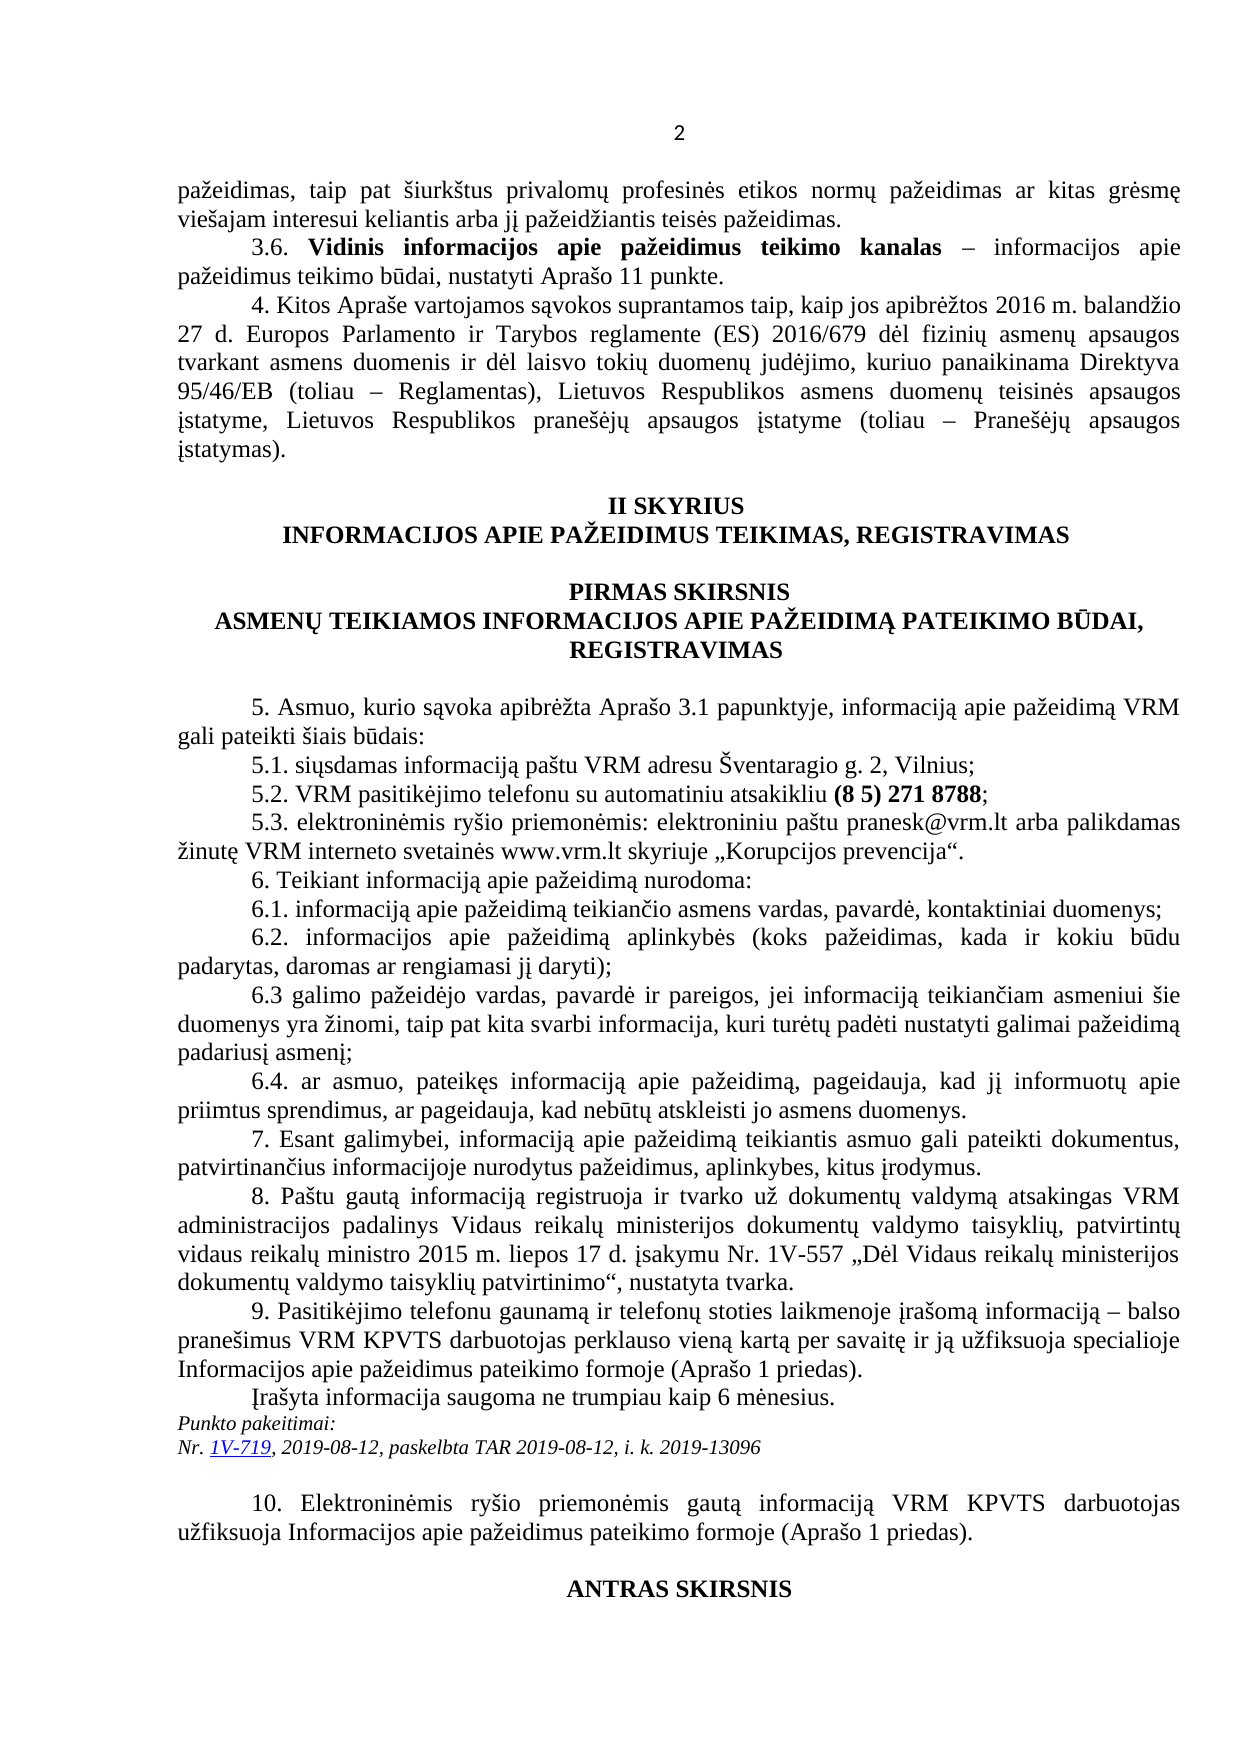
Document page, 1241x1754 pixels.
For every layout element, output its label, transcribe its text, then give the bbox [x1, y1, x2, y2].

text 5.1. siųsdamas informaciją paštu VRM adresu Šventaragio g. 2, Vilnius; [177, 750, 1181, 779]
text 7. Esant galimybei, informaciją apie pažeidimą teikiantis asmuo gali pateikti dokumentus, patvirtinančius informacijoje nurodytus pažeidimus, aplinkybes, kitus įrodymus. [177, 1124, 1181, 1181]
text Nr. 1V-719, 2019-08-12, paskelbta TAR 2019-08-12, i. k. 2019-13096 [177, 1435, 1181, 1459]
text 6.2. informacijos apie pažeidimą aplinkybės (koks pažeidimas, kada ir kokiu būdu padarytas, daromas ar rengiamasi jį daryti); [177, 922, 1181, 980]
text 9. Pasitikėjimo telefonu gaunamą ir telefonų stoties laikmenoje įrašomą informaciją – balso pranešimus VRM KPVTS darbuotojas perklauso vieną kartą per savaitę ir ją užfiksuoja specialioje Informacijos apie pažeidimus pateikimo formoje (Aprašo 1 priedas). [177, 1296, 1181, 1382]
text Įrašyta informacija saugoma ne trumpiau kaip 6 mėnesius. [177, 1382, 1181, 1411]
text 8. Paštu gautą informaciją registruoja ir tvarko už dokumentų valdymą atsakingas VRM administracijos padalinys Vidaus reikalų ministerijos dokumentų valdymo taisyklių, patvirtintų vidaus reikalų ministro 2015 m. liepos 17 d. įsakymu Nr. 1V-557 „Dėl Vidaus reikalų ministerijos dokumentų valdymo taisyklių patvirtinimo“, nustatyta tvarka. [177, 1181, 1181, 1296]
text 6.4. ar asmuo, pateikęs informaciją apie pažeidimą, pageidauja, kad jį informuotų apie priimtus sprendimus, ar pageidauja, kad nebūtų atskleisti jo asmens duomenys. [177, 1066, 1181, 1124]
text Informacijos apie pažeidimus teikimas, registravimas [177, 520, 1181, 549]
text 10. Elektroninėmis ryšio priemonėmis gautą informaciją VRM KPVTS darbuotojas užfiksuoja Informacijos apie pažeidimus pateikimo formoje (Aprašo 1 priedas). [177, 1488, 1181, 1546]
text Pirmas skirsnis [177, 577, 1181, 606]
text 4. Kitos Apraše vartojamos sąvokos suprantamos taip, kaip jos apibrėžtos 2016 m. balandžio 27 d. Europos Parlamento ir Tarybos reglamente (ES) 2016/679 dėl fizinių asmenų apsaugos tvarkant asmens duomenis ir dėl laisvo tokių duomenų judėjimo, kuriuo panaikinama Direktyva 95/46/EB (toliau – Reglamentas), Lietuvos Respublikos asmens duomenų teisinės apsaugos įstatyme, Lietuvos Respublikos pranešėjų apsaugos įstatyme (toliau – Pranešėjų apsaugos įstatymas). [177, 290, 1181, 462]
text 5. Asmuo, kurio sąvoka apibrėžta Aprašo 3.1 papunktyje, informaciją apie pažeidimą VRM gali pateikti šiais būdais: [177, 692, 1181, 750]
text ASMENŲ TEIKIAMOS INFORMACIJOS APIE PAŽEIDIMĄ PATEIKIMO BŪDAI, REGISTRAVIMAS [177, 606, 1181, 664]
text antras skirsnis [177, 1574, 1181, 1603]
text II skyrius [177, 491, 1181, 520]
text Punkto pakeitimai: [177, 1411, 1181, 1435]
text 6. Teikiant informaciją apie pažeidimą nurodoma: [177, 865, 1181, 894]
text 3.6. Vidinis informacijos apie pažeidimus teikimo kanalas – informacijos apie pažeidimus teikimo būdai, nustatyti Aprašo 11 punkte. [177, 232, 1181, 290]
text 5.3. elektroninėmis ryšio priemonėmis: elektroniniu paštu pranesk@vrm.lt arba palikdamas žinutę VRM interneto svetainės www.vrm.lt skyriuje „Korupcijos prevencija“. [177, 807, 1181, 865]
text pažeidimas, taip pat šiurkštus privalomų profesinės etikos normų pažeidimas ar kitas grėsmę viešajam interesui keliantis arba jį pažeidžiantis teisės pažeidimas. [177, 175, 1181, 232]
text 6.1. informaciją apie pažeidimą teikiančio asmens vardas, pavardė, kontaktiniai duomenys; [177, 894, 1181, 922]
text 6.3 galimo pažeidėjo vardas, pavardė ir pareigos, jei informaciją teikiančiam asmeniui šie duomenys yra žinomi, taip pat kita svarbi informacija, kuri turėtų padėti nustatyti galimai pažeidimą padariusį asmenį; [177, 980, 1181, 1066]
text 5.2. VRM pasitikėjimo telefonu su automatiniu atsakikliu (8 5) 271 8788; [177, 779, 1181, 807]
